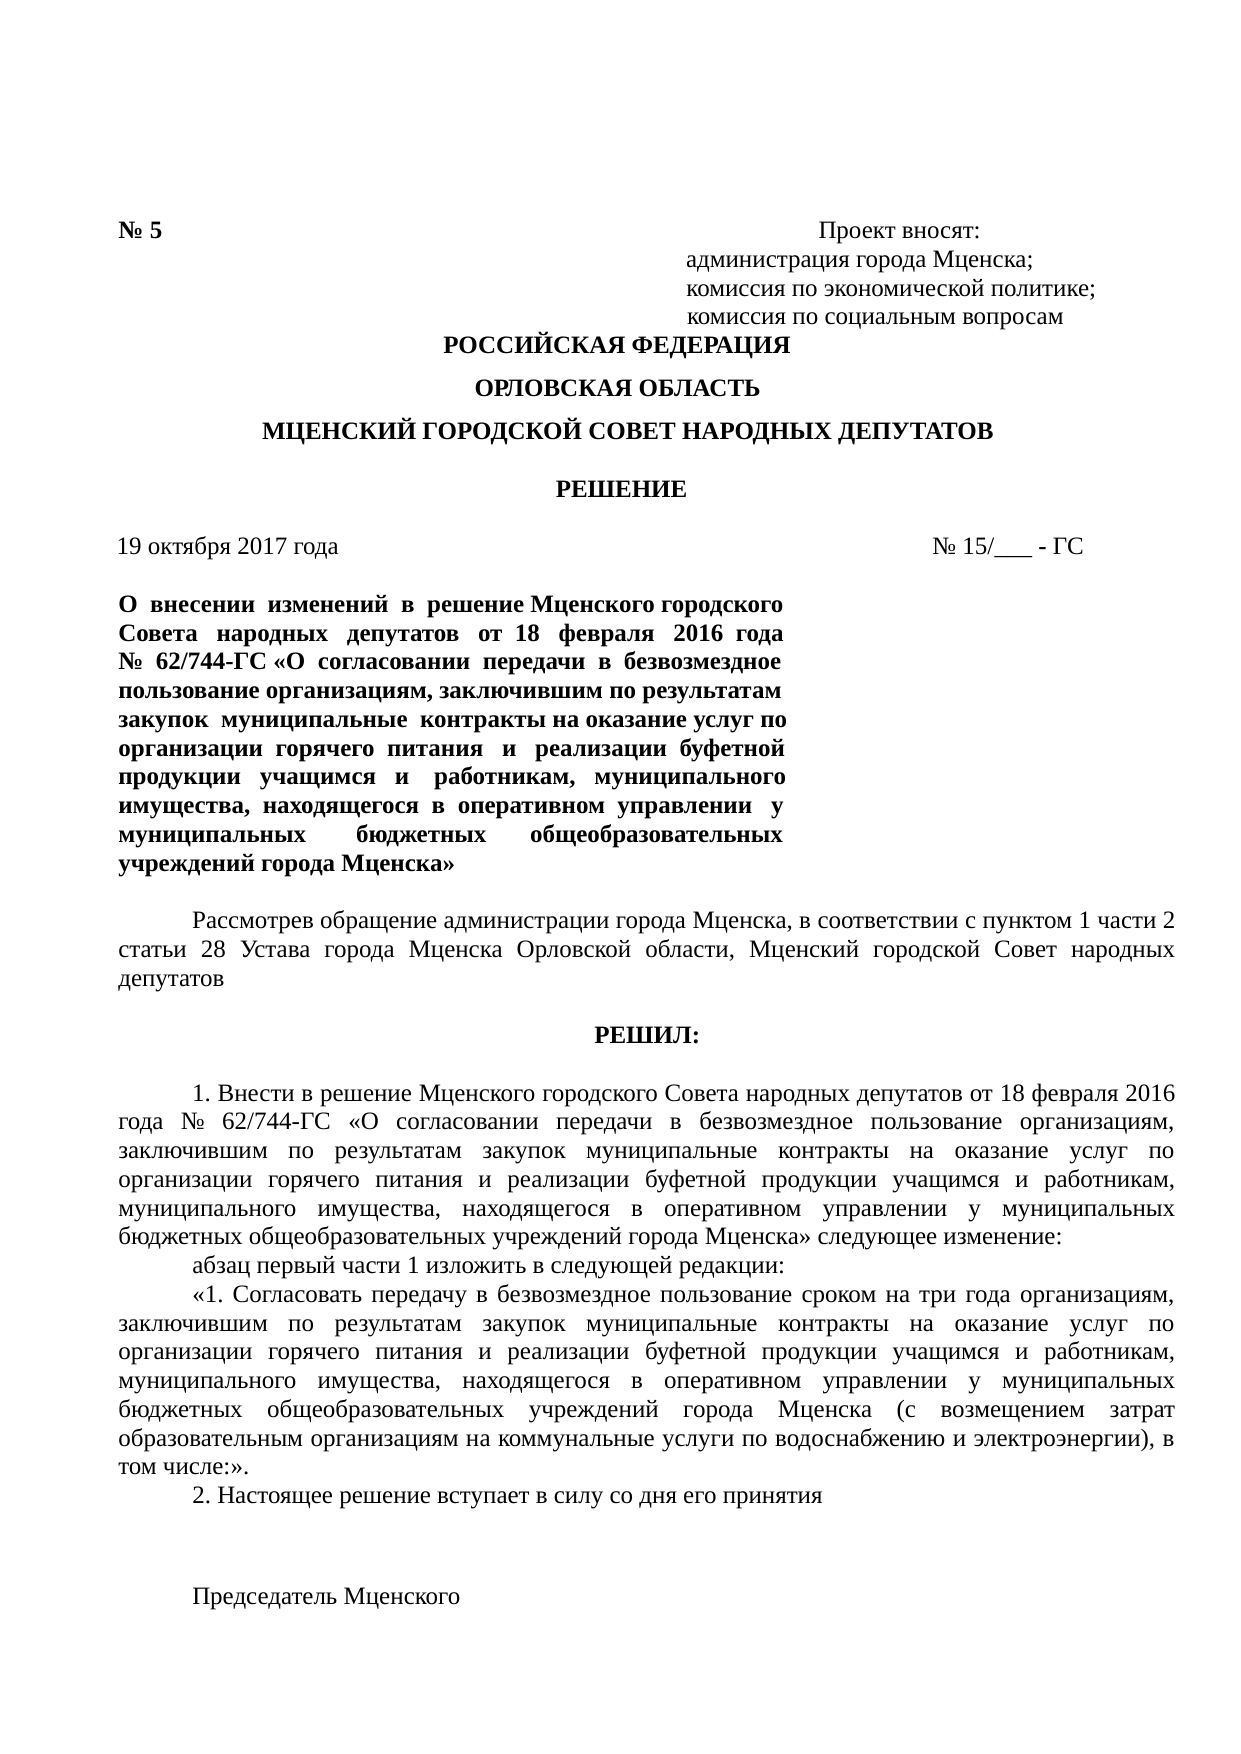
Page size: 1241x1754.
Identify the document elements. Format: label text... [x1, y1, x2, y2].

text РЕШИЛ: [118, 1020, 1176, 1049]
text комиссия по социальным вопросам [118, 301, 1176, 330]
text 1. Внести в решение Мценского городского Совета народных депутатов от 18 февраля 2016 года № 62/744-ГС «О согласовании передачи в безвозмездное пользование организациям, заключившим по результатам закупок муниципальные контракты на оказание услуг по организации горячего питания и реализации буфетной продукции учащимся и работникам, муниципального имущества, находящегося в оперативном управлении у муниципальных бюджетных общеобразовательных учреждений города Мценска» следующее изменение: [118, 1078, 1176, 1250]
text Рассмотрев обращение администрации города Мценска, в соответствии с пунктом 1 части 2 статьи 28 Устава города Мценска Орловской области, Мценский городской Совет народных депутатов [118, 905, 1176, 991]
text Председатель Мценского [118, 1581, 1232, 1609]
text комиссия по экономической политике; [118, 273, 1176, 301]
subtitle МЦЕНСКИЙ ГОРОДСКОЙ СОВЕТ НАРОДНЫХ ДЕПУТАТОВ [118, 416, 1176, 445]
text РОССИЙСКАЯ ФЕДЕРАЦИЯ [118, 330, 1176, 359]
text ОРЛОВСКАЯ ОБЛАСТЬ [118, 373, 1176, 402]
text «1. Согласовать передачу в безвозмездное пользование сроком на три года организациям, заключившим по результатам закупок муниципальные контракты на оказание услуг по организации горячего питания и реализации буфетной продукции учащимся и работникам, муниципального имущества, находящегося в оперативном управлении у муниципальных бюджетных общеобразовательных учреждений города Мценска (с возмещением затрат образовательным организациям на коммунальные услуги по водоснабжению и электроэнергии), в том числе:». [118, 1279, 1176, 1480]
text абзац первый части 1 изложить в следующей редакции: [118, 1250, 1176, 1279]
text О внесении изменений в решение Мценского городского Совета народных депутатов от 18 февраля 2016 года № 62/744-ГС «О согласовании передачи в безвозмездное пользование организациям, заключившим по результатам закупок муниципальные контракты на оказание услуг по организации горячего питания и реализации буфетной продукции учащимся и работникам, муниципального имущества, находящегося в оперативном управлении у муниципальных бюджетных общеобразовательных учреждений города Мценска» [118, 589, 851, 876]
text 2. Настоящее решение вступает в силу со дня его принятия [118, 1480, 1176, 1509]
text РЕШЕНИЕ [118, 474, 1176, 503]
text № 5 Проект вносят: администрация города Мценска; [118, 215, 1176, 273]
text 19 октября 2017 года № 15/___ - ГС [116, 531, 1176, 560]
